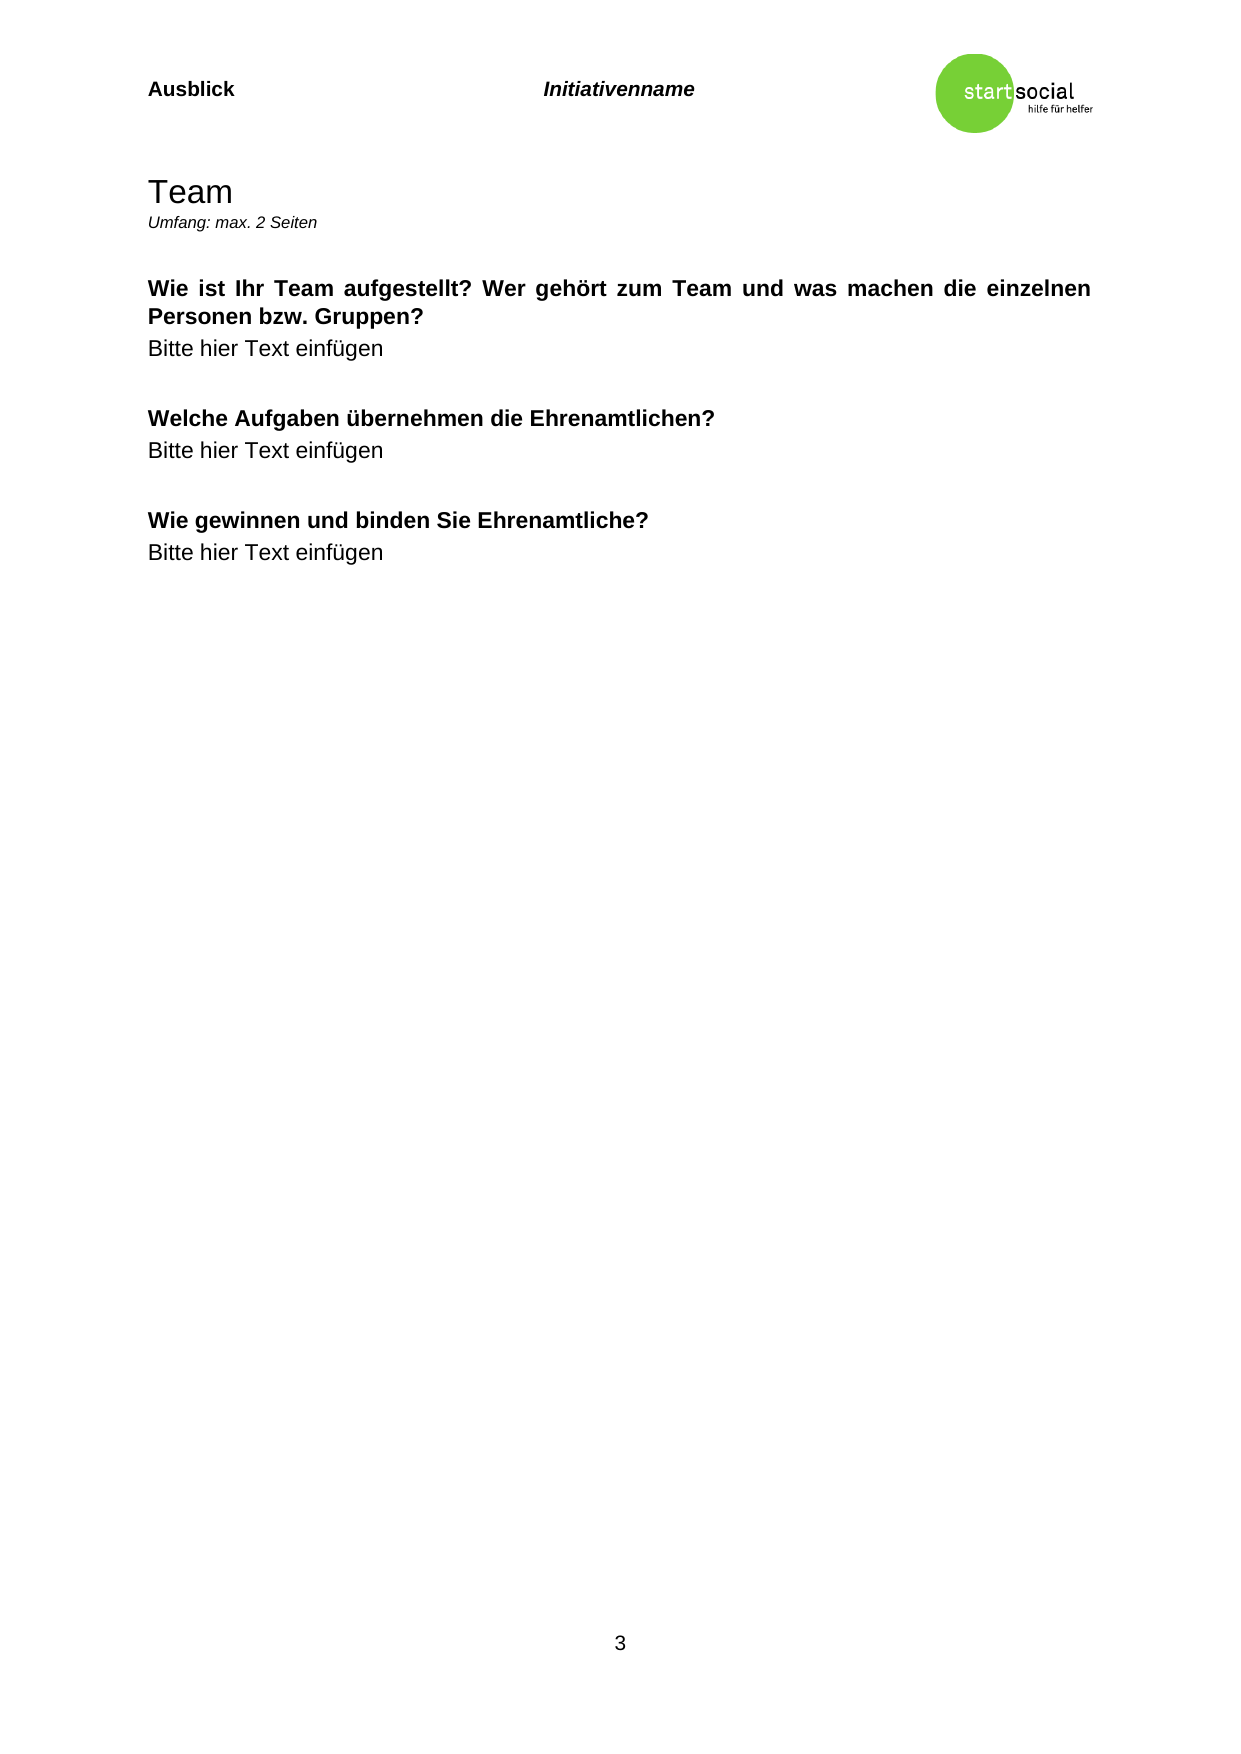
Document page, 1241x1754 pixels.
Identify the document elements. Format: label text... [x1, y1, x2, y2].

text Bitte hier Text einfügen [148, 335, 1093, 362]
subtitle Team [148, 173, 1093, 211]
subtitle Welche Aufgaben übernehmen die Ehrenamtlichen? [148, 405, 1093, 431]
text Umfang: max. 2 Seiten [148, 213, 1093, 232]
subtitle Wie ist Ihr Team aufgestellt? Wer gehört zum Team und was machen die einzelnen Personen bzw. Gruppen? [148, 275, 1093, 329]
subtitle Wie gewinnen und binden Sie Ehrenamtliche? [148, 507, 1093, 533]
text Bitte hier Text einfügen [148, 437, 1093, 463]
text Bitte hier Text einfügen [148, 539, 1093, 565]
